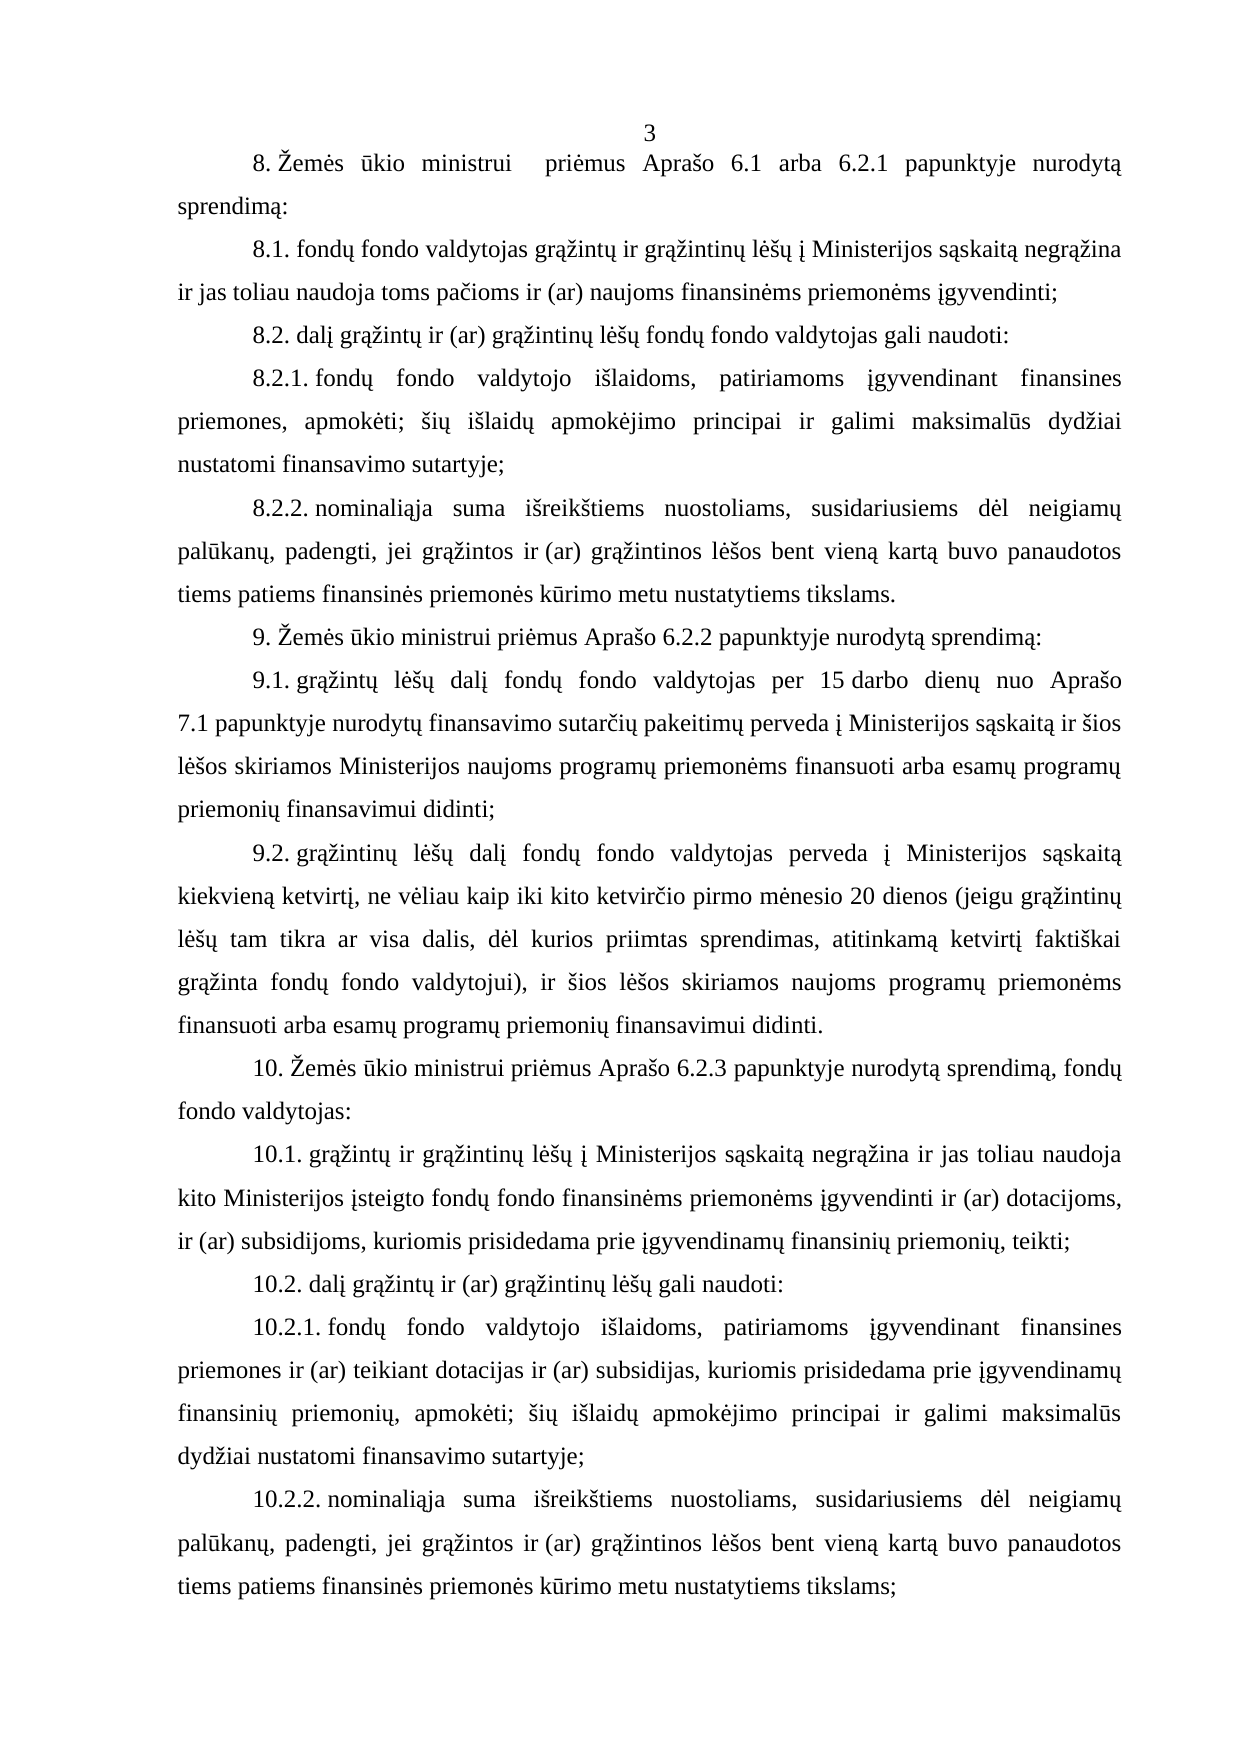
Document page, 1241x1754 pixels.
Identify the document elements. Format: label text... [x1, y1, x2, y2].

text 10.1. grąžintų ir grąžintinų lėšų į Ministerijos sąskaitą negrąžina ir jas toliau naudoja kito Ministerijos įsteigto fondų fondo finansinėms priemonėms įgyvendinti ir (ar) dotacijoms, ir (ar) subsidijoms, kuriomis prisidedama prie įgyvendinamų finansinių priemonių, teikti; [177, 1139, 1122, 1254]
text 8.2. dalį grąžintų ir (ar) grąžintinų lėšų fondų fondo valdytojas gali naudoti: [177, 320, 1122, 349]
text 8.1. fondų fondo valdytojas grąžintų ir grąžintinų lėšų į Ministerijos sąskaitą negrąžina ir jas toliau naudoja toms pačioms ir (ar) naujoms finansinėms priemonėms įgyvendinti; [177, 234, 1122, 306]
text 10. Žemės ūkio ministrui priėmus Aprašo 6.2.3 papunktyje nurodytą sprendimą, fondų fondo valdytojas: [177, 1053, 1122, 1125]
text 10.2.1. fondų fondo valdytojo išlaidoms, patiriamoms įgyvendinant finansines priemones ir (ar) teikiant dotacijas ir (ar) subsidijas, kuriomis prisidedama prie įgyvendinamų finansinių priemonių, apmokėti; šių išlaidų apmokėjimo principai ir galimi maksimalūs dydžiai nustatomi finansavimo sutartyje; [177, 1312, 1122, 1470]
text 8.2.2. nominaliąja suma išreikštiems nuostoliams, susidariusiems dėl neigiamų palūkanų, padengti, jei grąžintos ir (ar) grąžintinos lėšos bent vieną kartą buvo panaudotos tiems patiems finansinės priemonės kūrimo metu nustatytiems tikslams. [177, 493, 1122, 608]
text 8.2.1. fondų fondo valdytojo išlaidoms, patiriamoms įgyvendinant finansines priemones, apmokėti; šių išlaidų apmokėjimo principai ir galimi maksimalūs dydžiai nustatomi finansavimo sutartyje; [177, 363, 1122, 478]
text 10.2.2. nominaliąja suma išreikštiems nuostoliams, susidariusiems dėl neigiamų palūkanų, padengti, jei grąžintos ir (ar) grąžintinos lėšos bent vieną kartą buvo panaudotos tiems patiems finansinės priemonės kūrimo metu nustatytiems tikslams; [177, 1484, 1122, 1599]
text 9. Žemės ūkio ministrui priėmus Aprašo 6.2.2 papunktyje nurodytą sprendimą: [177, 622, 1122, 651]
text 9.2. grąžintinų lėšų dalį fondų fondo valdytojas perveda į Ministerijos sąskaitą kiekvieną ketvirtį, ne vėliau kaip iki kito ketvirčio pirmo mėnesio 20 dienos (jeigu grąžintinų lėšų tam tikra ar visa dalis, dėl kurios priimtas sprendimas, atitinkamą ketvirtį faktiškai grąžinta fondų fondo valdytojui), ir šios lėšos skiriamos naujoms programų priemonėms finansuoti arba esamų programų priemonių finansavimui didinti. [177, 838, 1122, 1039]
text 10.2. dalį grąžintų ir (ar) grąžintinų lėšų gali naudoti: [177, 1269, 1122, 1298]
text 8. Žemės ūkio ministrui priėmus Aprašo 6.1 arba 6.2.1 papunktyje nurodytą sprendimą: [177, 148, 1122, 219]
text 9.1. grąžintų lėšų dalį fondų fondo valdytojas per 15 darbo dienų nuo Aprašo 7.1 papunktyje nurodytų finansavimo sutarčių pakeitimų perveda į Ministerijos sąskaitą ir šios lėšos skiriamos Ministerijos naujoms programų priemonėms finansuoti arba esamų programų priemonių finansavimui didinti; [177, 665, 1122, 823]
